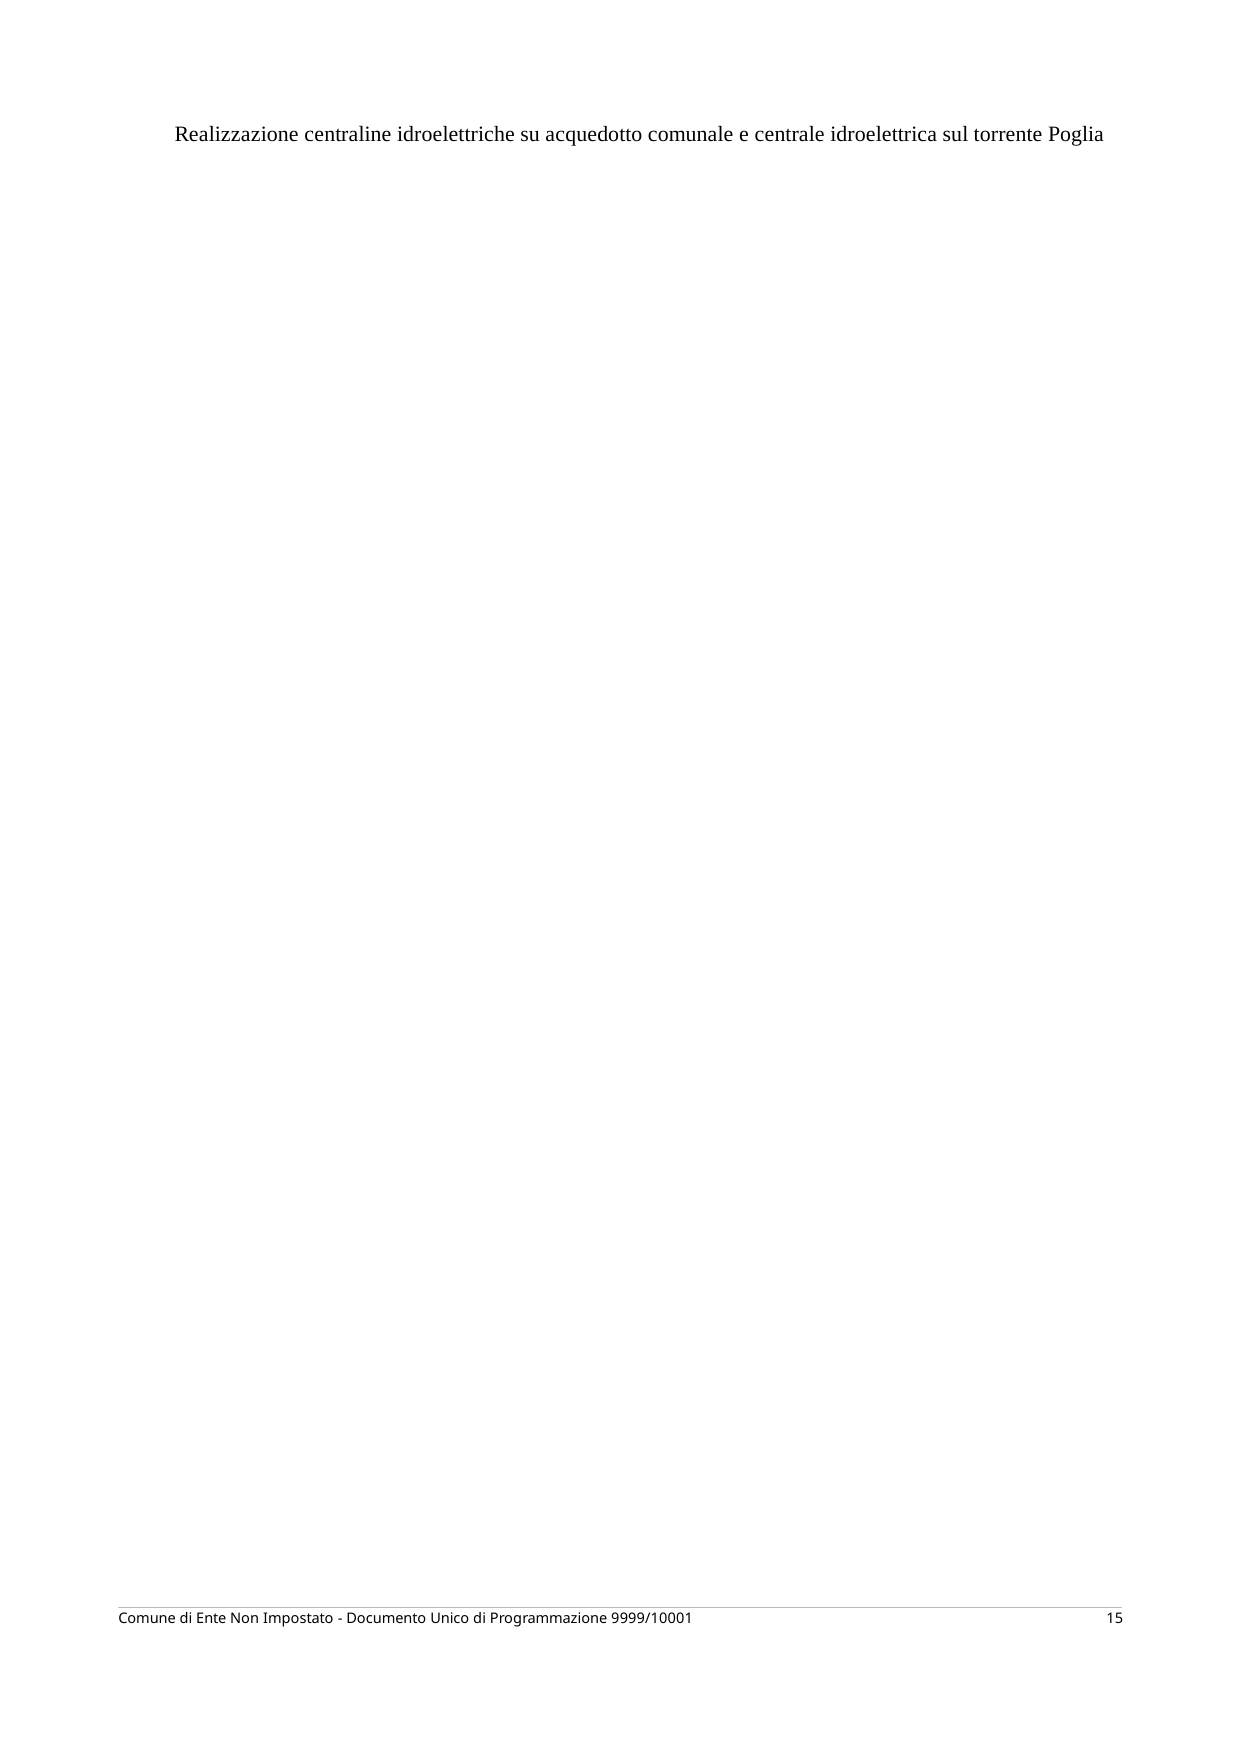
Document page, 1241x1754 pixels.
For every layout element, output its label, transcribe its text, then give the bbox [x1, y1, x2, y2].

text Realizzazione centraline idroelettriche su acquedotto comunale e centrale idroelettrica sul torrente Poglia [118, 118, 1122, 148]
